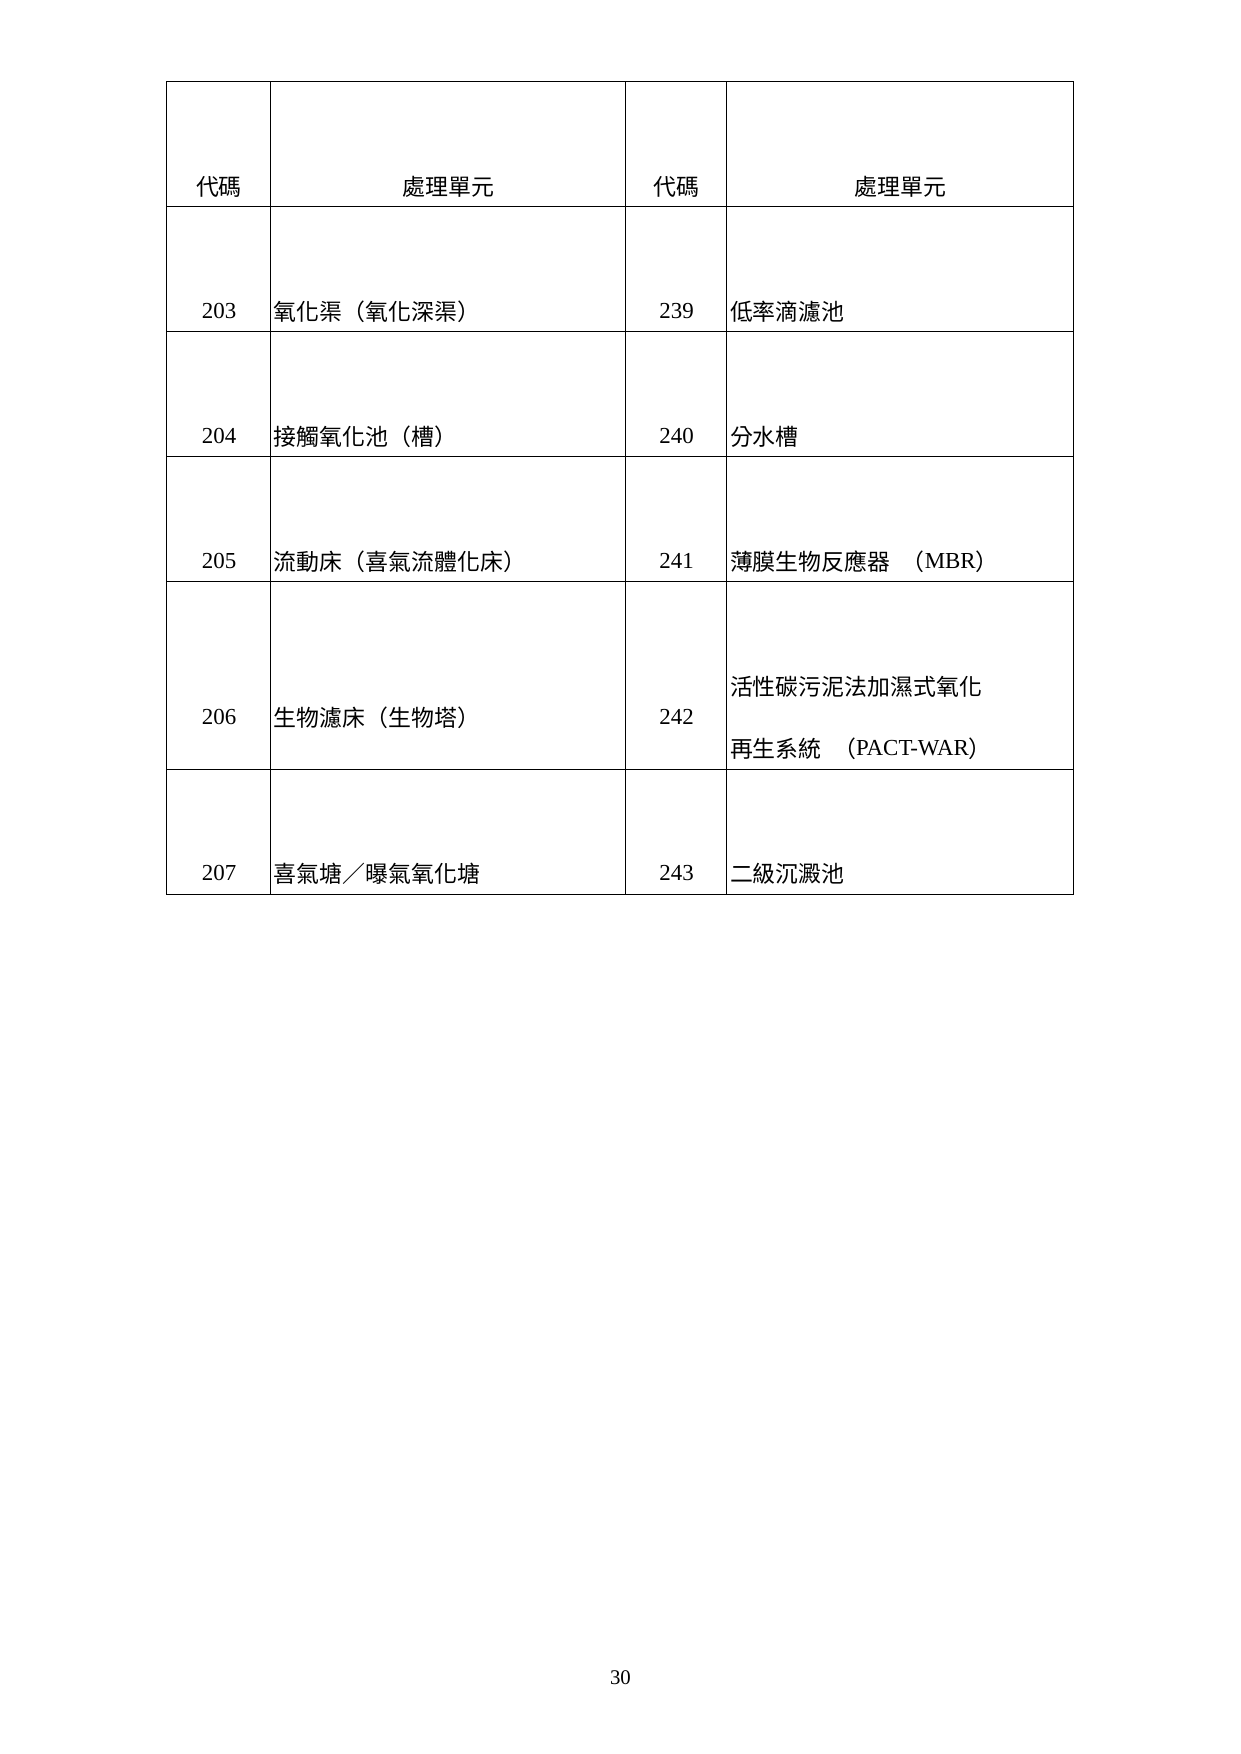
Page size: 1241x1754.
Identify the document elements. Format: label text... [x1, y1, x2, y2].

table_cell 薄膜生物反應器 （MBR） [727, 457, 1073, 581]
table_cell 205 [167, 457, 270, 581]
table_cell 接觸氧化池（槽） [271, 332, 625, 456]
table_cell 239 [626, 207, 726, 331]
table_cell 分水槽 [727, 332, 1073, 456]
table_cell 低率滴濾池 [727, 207, 1073, 331]
table_cell 203 [167, 207, 270, 331]
table_cell 二級沉澱池 [727, 770, 1073, 893]
table_header 處理單元 [727, 82, 1073, 206]
table_cell 206 [167, 582, 270, 768]
table_header 代碼 [626, 82, 726, 206]
table_header 代碼 [167, 82, 270, 206]
table_cell 207 [167, 770, 270, 893]
table_cell 204 [167, 332, 270, 456]
table_cell 241 [626, 457, 726, 581]
table_cell 242 [626, 582, 726, 768]
table_cell 生物濾床（生物塔） [271, 582, 625, 768]
table_cell 流動床（喜氣流體化床） [271, 457, 625, 581]
table_cell 活性碳污泥法加濕式氧化 再生系統 （PACT-WAR） [727, 582, 1073, 768]
table_cell 氧化渠（氧化深渠） [271, 207, 625, 331]
table_header 處理單元 [271, 82, 625, 206]
table_cell 243 [626, 770, 726, 893]
table_cell 240 [626, 332, 726, 456]
table_cell 喜氣塘／曝氣氧化塘 [271, 770, 625, 893]
